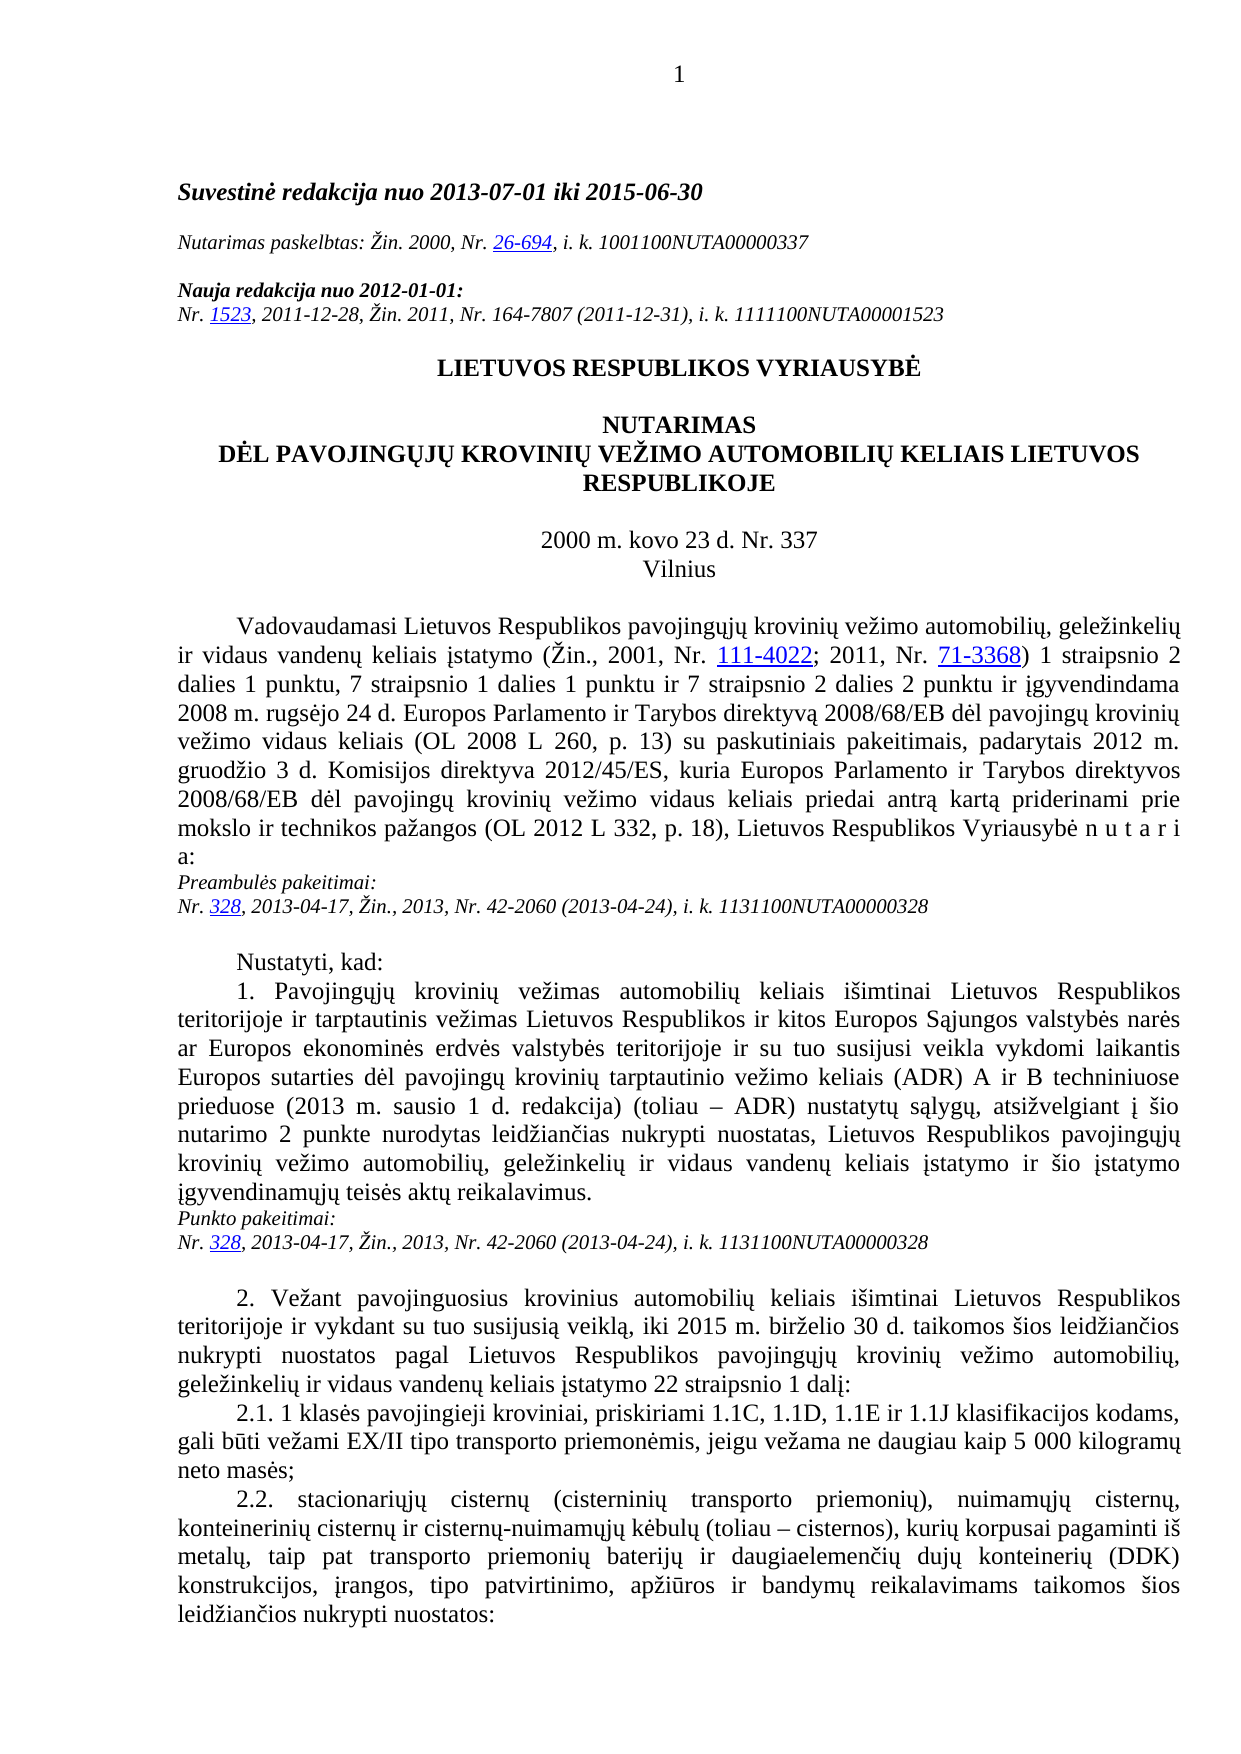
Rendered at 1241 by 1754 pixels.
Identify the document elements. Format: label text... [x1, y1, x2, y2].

text Vilnius [177, 554, 1181, 583]
text Preambulės pakeitimai: [177, 870, 1181, 894]
text Nauja redakcija nuo 2012-01-01: [177, 278, 1181, 302]
text Nr. 328, 2013-04-17, Žin., 2013, Nr. 42-2060 (2013-04-24), i. k. 1131100NUTA00000328 [177, 1230, 1181, 1254]
text DĖL PAVOJINGŲJŲ KROVINIŲ VEŽIMO AUTOMOBILIŲ KELIAIS LIETUVOS RESPUBLIKOJE [177, 439, 1181, 496]
text Nr. 328, 2013-04-17, Žin., 2013, Nr. 42-2060 (2013-04-24), i. k. 1131100NUTA00000328 [177, 894, 1181, 918]
text Suvestinė redakcija nuo 2013-07-01 iki 2015-06-30 [177, 177, 1181, 206]
text Nustatyti, kad: [177, 947, 1181, 976]
text NUTARIMAS [177, 410, 1181, 439]
text Nr. 1523, 2011-12-28, Žin. 2011, Nr. 164-7807 (2011-12-31), i. k. 1111100NUTA00001523 [177, 302, 1181, 326]
text 2.1. 1 klasės pavojingieji kroviniai, priskiriami 1.1C, 1.1D, 1.1E ir 1.1J klasifikacijos kodams, gali būti vežami EX/II tipo transporto priemonėmis, jeigu vežama ne daugiau kaip 5 000 kilogramų neto masės; [177, 1398, 1181, 1484]
text 2. Vežant pavojinguosius krovinius automobilių keliais išimtinai Lietuvos Respublikos teritorijoje ir vykdant su tuo susijusią veiklą, iki 2015 m. birželio 30 d. taikomos šios leidžiančios nukrypti nuostatos pagal Lietuvos Respublikos pavojingųjų krovinių vežimo automobilių, geležinkelių ir vidaus vandenų keliais įstatymo 22 straipsnio 1 dalį: [177, 1283, 1181, 1398]
text Nutarimas paskelbtas: Žin. 2000, Nr. 26-694, i. k. 1001100NUTA00000337 [177, 230, 1181, 254]
text Vadovaudamasi Lietuvos Respublikos pavojingųjų krovinių vežimo automobilių, geležinkelių ir vidaus vandenų keliais įstatymo (Žin., 2001, Nr. 111-4022; 2011, Nr. 71-3368) 1 straipsnio 2 dalies 1 punktu, 7 straipsnio 1 dalies 1 punktu ir 7 straipsnio 2 dalies 2 punktu ir įgyvendindama 2008 m. rugsėjo 24 d. Europos Parlamento ir Tarybos direktyvą 2008/68/EB dėl pavojingų krovinių vežimo vidaus keliais (OL 2008 L 260, p. 13) su paskutiniais pakeitimais, padarytais 2012 m. gruodžio 3 d. Komisijos direktyva 2012/45/ES, kuria Europos Parlamento ir Tarybos direktyvos 2008/68/EB dėl pavojingų krovinių vežimo vidaus keliais priedai antrą kartą priderinami prie mokslo ir technikos pažangos (OL 2012 L 332, p. 18), Lietuvos Respublikos Vyriausybė n u t a r i a: [177, 611, 1181, 870]
text Punkto pakeitimai: [177, 1206, 1181, 1230]
text 1. Pavojingųjų krovinių vežimas automobilių keliais išimtinai Lietuvos Respublikos teritorijoje ir tarptautinis vežimas Lietuvos Respublikos ir kitos Europos Sąjungos valstybės narės ar Europos ekonominės erdvės valstybės teritorijoje ir su tuo susijusi veikla vykdomi laikantis Europos sutarties dėl pavojingų krovinių tarptautinio vežimo keliais (ADR) A ir B techniniuose prieduose (2013 m. sausio 1 d. redakcija) (toliau – ADR) nustatytų sąlygų, atsižvelgiant į šio nutarimo 2 punkte nurodytas leidžiančias nukrypti nuostatas, Lietuvos Respublikos pavojingųjų krovinių vežimo automobilių, geležinkelių ir vidaus vandenų keliais įstatymo ir šio įstatymo įgyvendinamųjų teisės aktų reikalavimus. [177, 976, 1181, 1206]
text 2000 m. kovo 23 d. Nr. 337 [177, 525, 1181, 554]
text 2.2. stacionariųjų cisternų (cisterninių transporto priemonių), nuimamųjų cisternų, konteinerinių cisternų ir cisternų-nuimamųjų kėbulų (toliau – cisternos), kurių korpusai pagaminti iš metalų, taip pat transporto priemonių baterijų ir daugiaelemenčių dujų konteinerių (DDK) konstrukcijos, įrangos, tipo patvirtinimo, apžiūros ir bandymų reikalavimams taikomos šios leidžiančios nukrypti nuostatos: [177, 1484, 1181, 1628]
text LIETUVOS RESPUBLIKOS VYRIAUSYBĖ [177, 353, 1181, 381]
